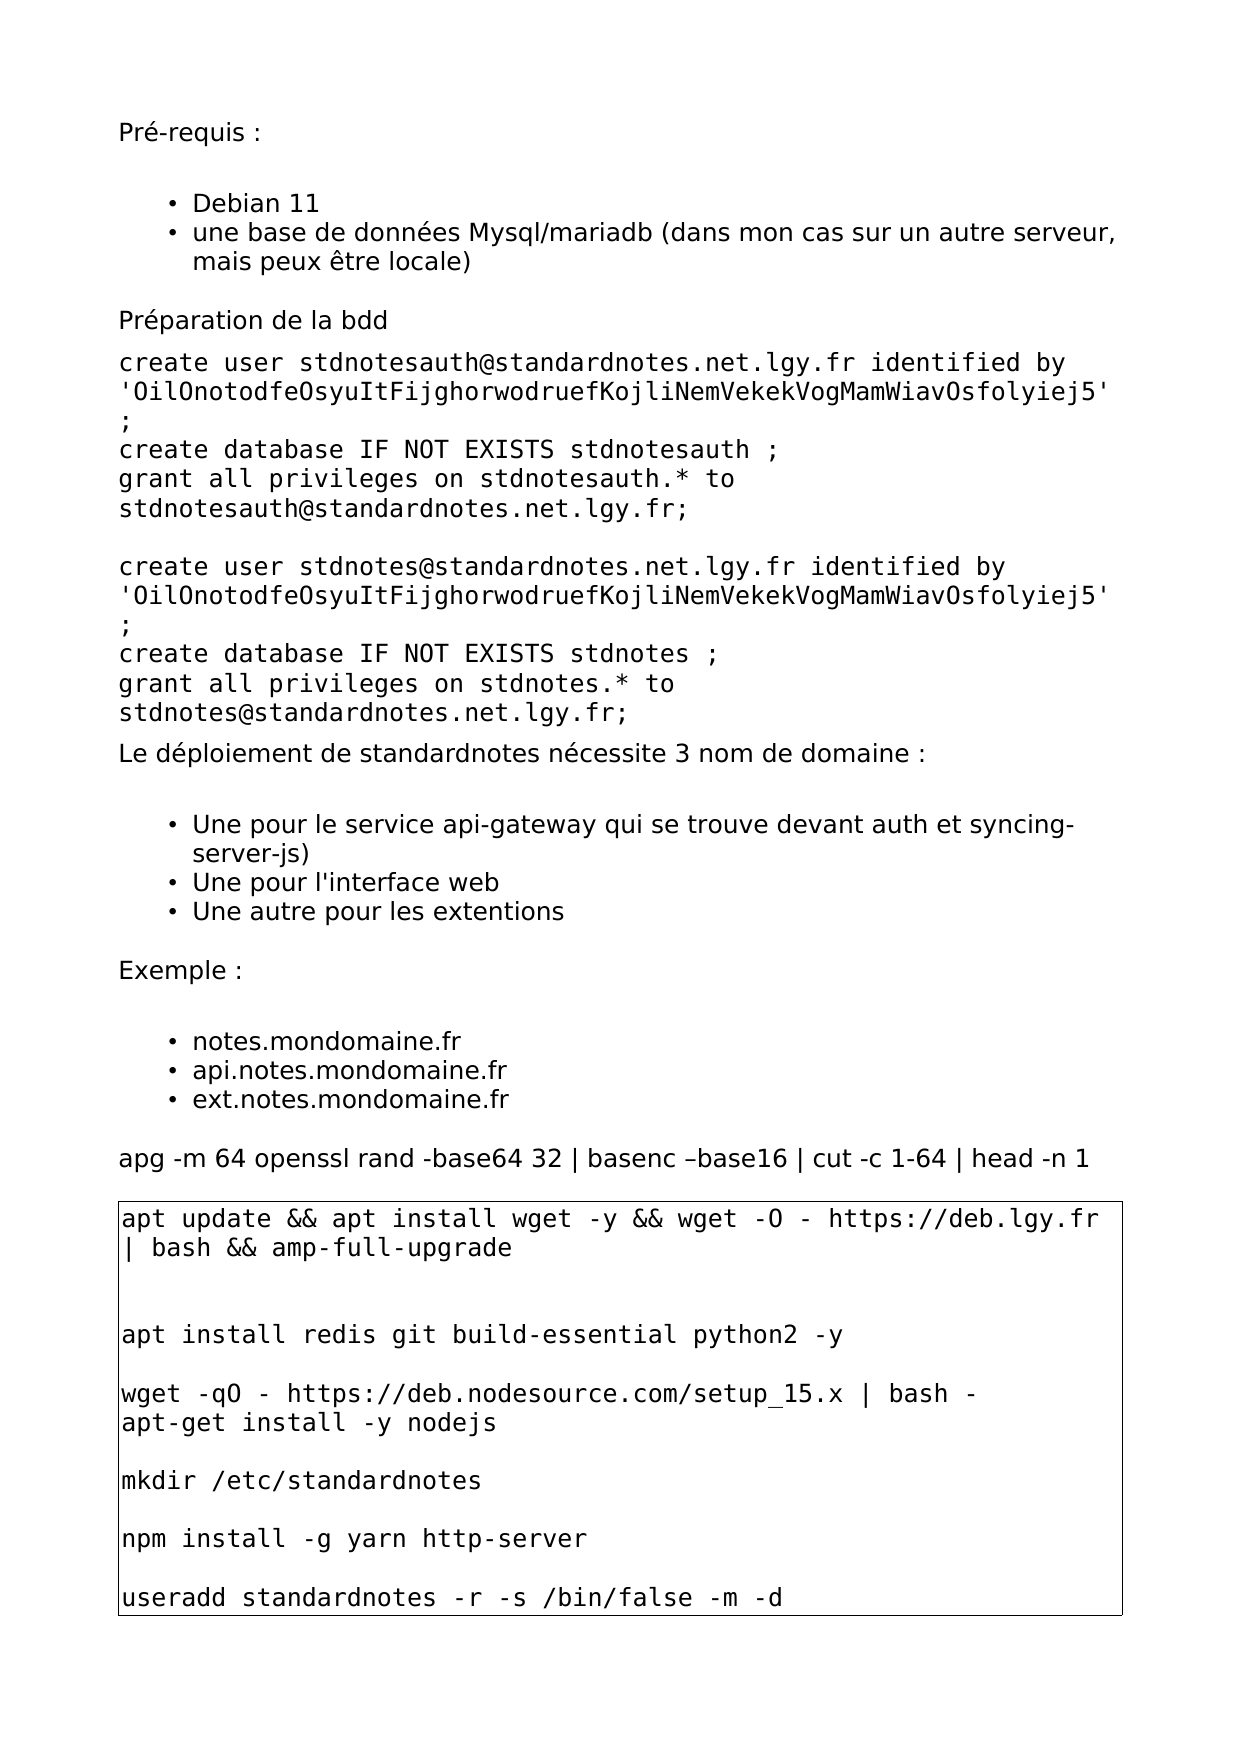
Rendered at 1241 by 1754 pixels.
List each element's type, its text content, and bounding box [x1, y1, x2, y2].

list Une pour l'interface web [177, 868, 1122, 897]
text Préparation de la bdd [118, 306, 1122, 335]
text apg -m 64 openssl rand -base64 32 | basenc –base16 | cut -c 1-64 | head -n 1 [118, 1144, 1122, 1173]
text Exemple : [118, 956, 1122, 985]
text create user stdnotesauth@standardnotes.net.lgy.fr identified by 'OilOnotodfeOsyuItFijghorwodruefKojliNemVekekVogMamWiavOsfolyiej5'; create database IF NOT EXISTS stdnotesauth ; grant all privileges on stdnotesauth.* to stdnotesauth@standardnotes.net.lgy.fr; create user stdnotes@standardnotes.net.lgy.fr identified by 'OilOnotodfeOsyuItFijghorwodruefKojliNemVekekVogMamWiavOsfolyiej5'; create database IF NOT EXISTS stdnotes ; grant all privileges on stdnotes.* to stdnotes@standardnotes.net.lgy.fr; [118, 348, 1122, 727]
list notes.mondomaine.fr [177, 1027, 1122, 1056]
text Le déploiement de standardnotes nécessite 3 nom de domaine : [118, 739, 1122, 768]
text Pré-requis : [118, 118, 1122, 147]
list Une pour le service api-gateway qui se trouve devant auth et syncing-server-js) [177, 810, 1122, 868]
table_header apt update && apt install wget -y && wget -O - https://deb.lgy.fr | bash && amp-full-upgrade apt install redis git build-essential python2 -y wget -qO - https://deb.nodesource.com/setup_15.x | bash - apt-get install -y nodejs mkdir /etc/standardnotes npm install -g yarn http-server useradd standardnotes -r -s /bin/false -m -d [119, 1202, 1122, 1615]
list Une autre pour les extentions [177, 897, 1122, 927]
list Debian 11 [177, 189, 1122, 218]
list une base de données Mysql/mariadb (dans mon cas sur un autre serveur, mais peux être locale) [177, 218, 1122, 277]
list api.notes.mondomaine.fr [177, 1056, 1122, 1086]
list ext.notes.mondomaine.fr [177, 1086, 1122, 1115]
